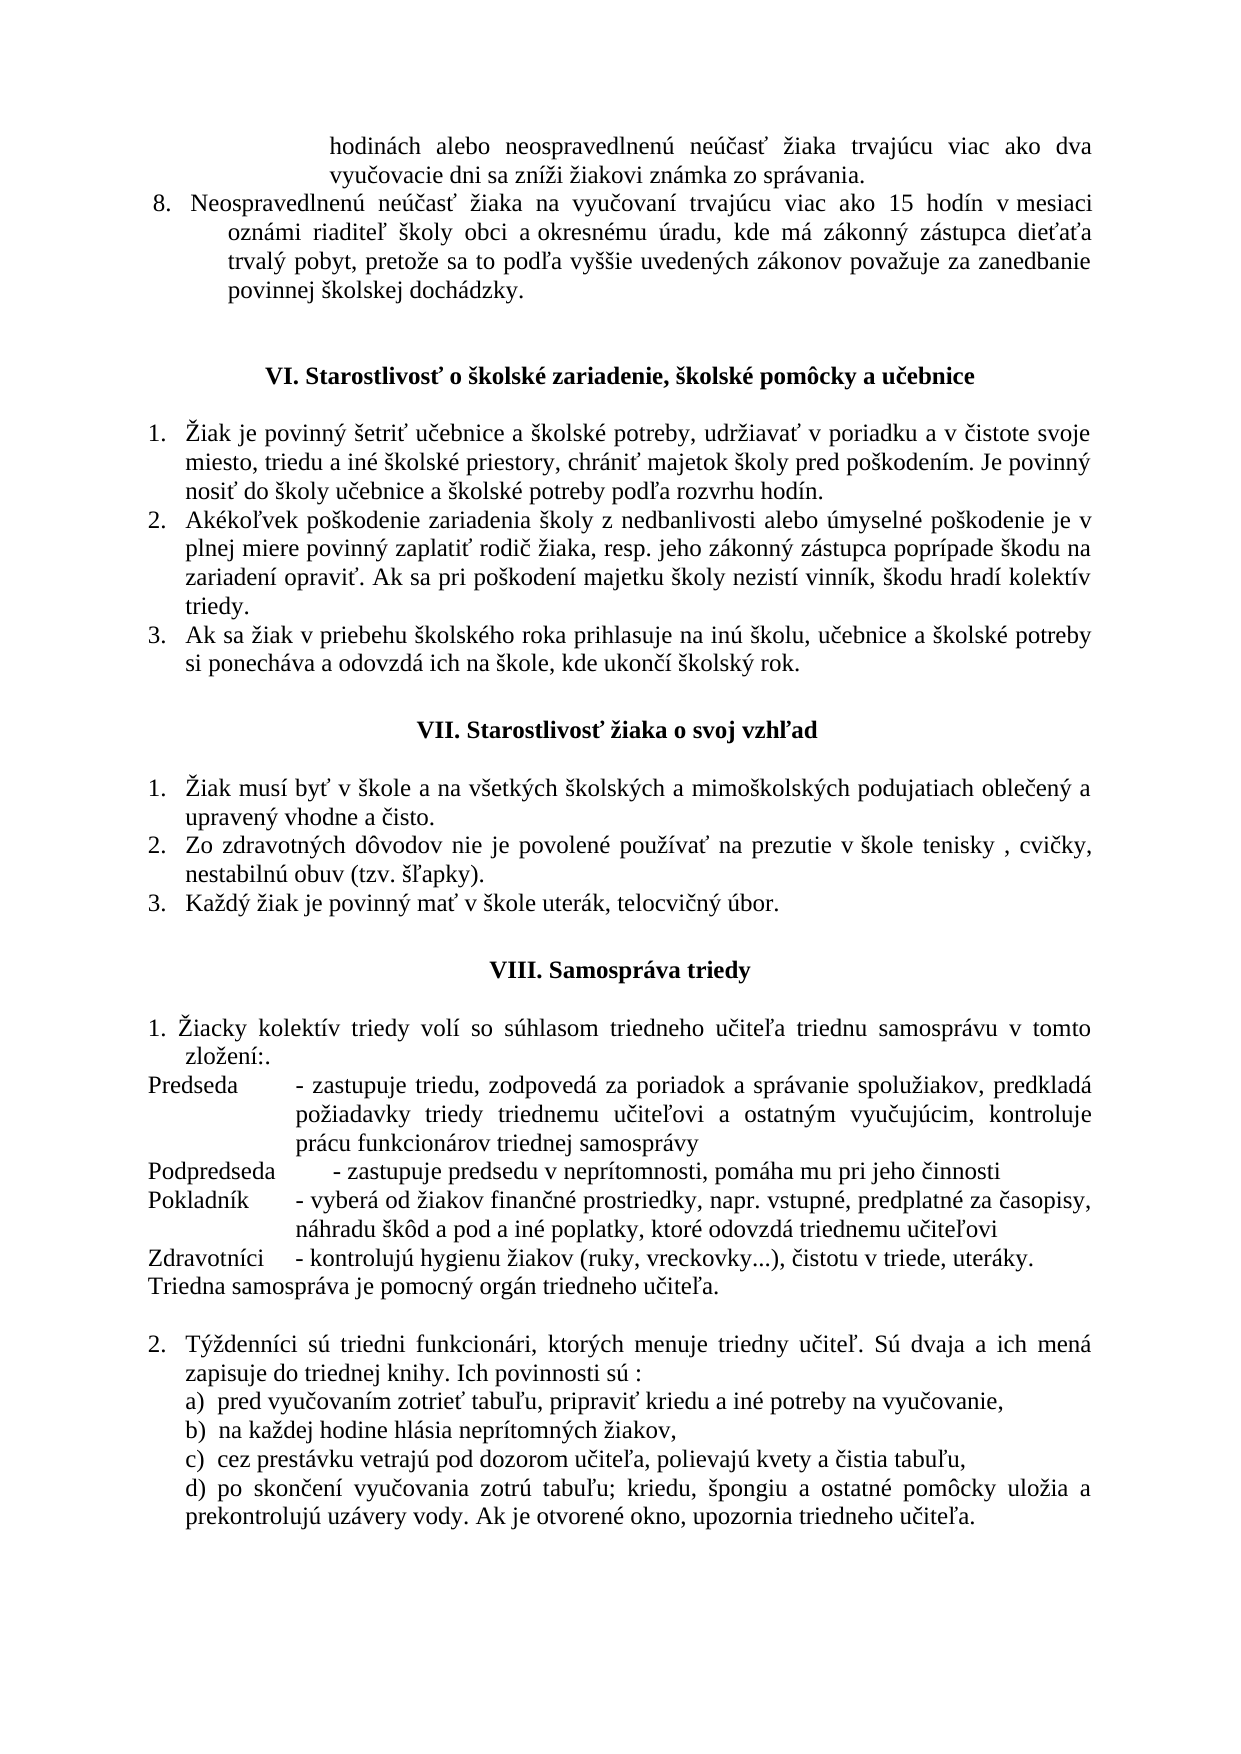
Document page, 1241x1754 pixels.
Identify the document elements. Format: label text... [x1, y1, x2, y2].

text Pokladník - vyberá od žiakov finančné prostriedky, napr. vstupné, predplatné za časopisy, náhradu škôd a pod a iné poplatky, ktoré odovzdá triednemu učiteľovi [148, 1185, 1092, 1243]
subtitle VIII. Samospráva triedy [148, 955, 1092, 984]
text d) po skončení vyučovania zotrú tabuľu; kriedu, špongiu a ostatné pomôcky uložia a prekontrolujú uzávery vody. Ak je otvorené okno, upozornia triedneho učiteľa. [185, 1473, 1092, 1530]
subtitle VI. Starostlivosť o školské zariadenie, školské pomôcky a učebnice [148, 361, 1092, 390]
text c) cez prestávku vetrajú pod dozorom učiteľa, polievajú kvety a čistia tabuľu, [185, 1444, 1092, 1473]
list hodinách alebo neospravedlnenú neúčasť žiaka trvajúcu viac ako dva vyučovacie dni sa zníži žiakovi známka zo správania. [228, 131, 1092, 188]
text 3. Každý žiak je povinný mať v škole uterák, telocvičný úbor. [148, 888, 1092, 917]
text 1. Žiacky kolektív triedy volí so súhlasom triedneho učiteľa triednu samosprávu v tomto zložení:. [148, 1013, 1092, 1070]
text 3. Ak sa žiak v priebehu školského roka prihlasuje na inú školu, učebnice a školské potreby si ponecháva a odovzdá ich na škole, kde ukončí školský rok. [148, 620, 1092, 677]
list Neospravedlnenú neúčasť žiaka na vyučovaní trvajúcu viac ako 15 hodín v mesiaci oznámi riaditeľ školy obci a okresnému úradu, kde má zákonný zástupca dieťaťa trvalý pobyt, pretože sa to podľa vyššie uvedených zákonov považuje za zanedbanie povinnej školskej dochádzky. [153, 188, 1092, 303]
text Triedna samospráva je pomocný orgán triedneho učiteľa. [148, 1271, 1092, 1300]
text a) pred vyučovaním zotrieť tabuľu, pripraviť kriedu a iné potreby na vyučovanie, [185, 1386, 1092, 1415]
text 2. Akékoľvek poškodenie zariadenia školy z nedbanlivosti alebo úmyselné poškodenie je v plnej miere povinný zaplatiť rodič žiaka, resp. jeho zákonný zástupca poprípade škodu na zariadení opraviť. Ak sa pri poškodení majetku školy nezistí vinník, škodu hradí kolektív triedy. [148, 505, 1092, 620]
text Podpredseda - zastupuje predsedu v neprítomnosti, pomáha mu pri jeho činnosti [148, 1156, 1092, 1185]
text b) na každej hodine hlásia neprítomných žiakov, [185, 1415, 1092, 1444]
subtitle VII. Starostlivosť žiaka o svoj vzhľad [148, 716, 1092, 744]
text Predseda - zastupuje triedu, zodpovedá za poriadok a správanie spolužiakov, predkladá požiadavky triedy triednemu učiteľovi a ostatným vyučujúcim, kontroluje prácu funkcionárov triednej samosprávy [148, 1070, 1092, 1156]
text 2. Zo zdravotných dôvodov nie je povolené používať na prezutie v škole tenisky , cvičky, nestabilnú obuv (tzv. šľapky). [148, 831, 1092, 888]
text Zdravotníci - kontrolujú hygienu žiakov (ruky, vreckovky...), čistotu v triede, uteráky. [148, 1243, 1092, 1271]
text 2. Týždenníci sú triedni funkcionári, ktorých menuje triedny učiteľ. Sú dvaja a ich mená zapisuje do triednej knihy. Ich povinnosti sú : [148, 1329, 1092, 1386]
text 1. Žiak je povinný šetriť učebnice a školské potreby, udržiavať v poriadku a v čistote svoje miesto, triedu a iné školské priestory, chrániť majetok školy pred poškodením. Je povinný nosiť do školy učebnice a školské potreby podľa rozvrhu hodín. [148, 418, 1092, 505]
text 1. Žiak musí byť v škole a na všetkých školských a mimoškolských podujatiach oblečený a upravený vhodne a čisto. [148, 773, 1092, 831]
